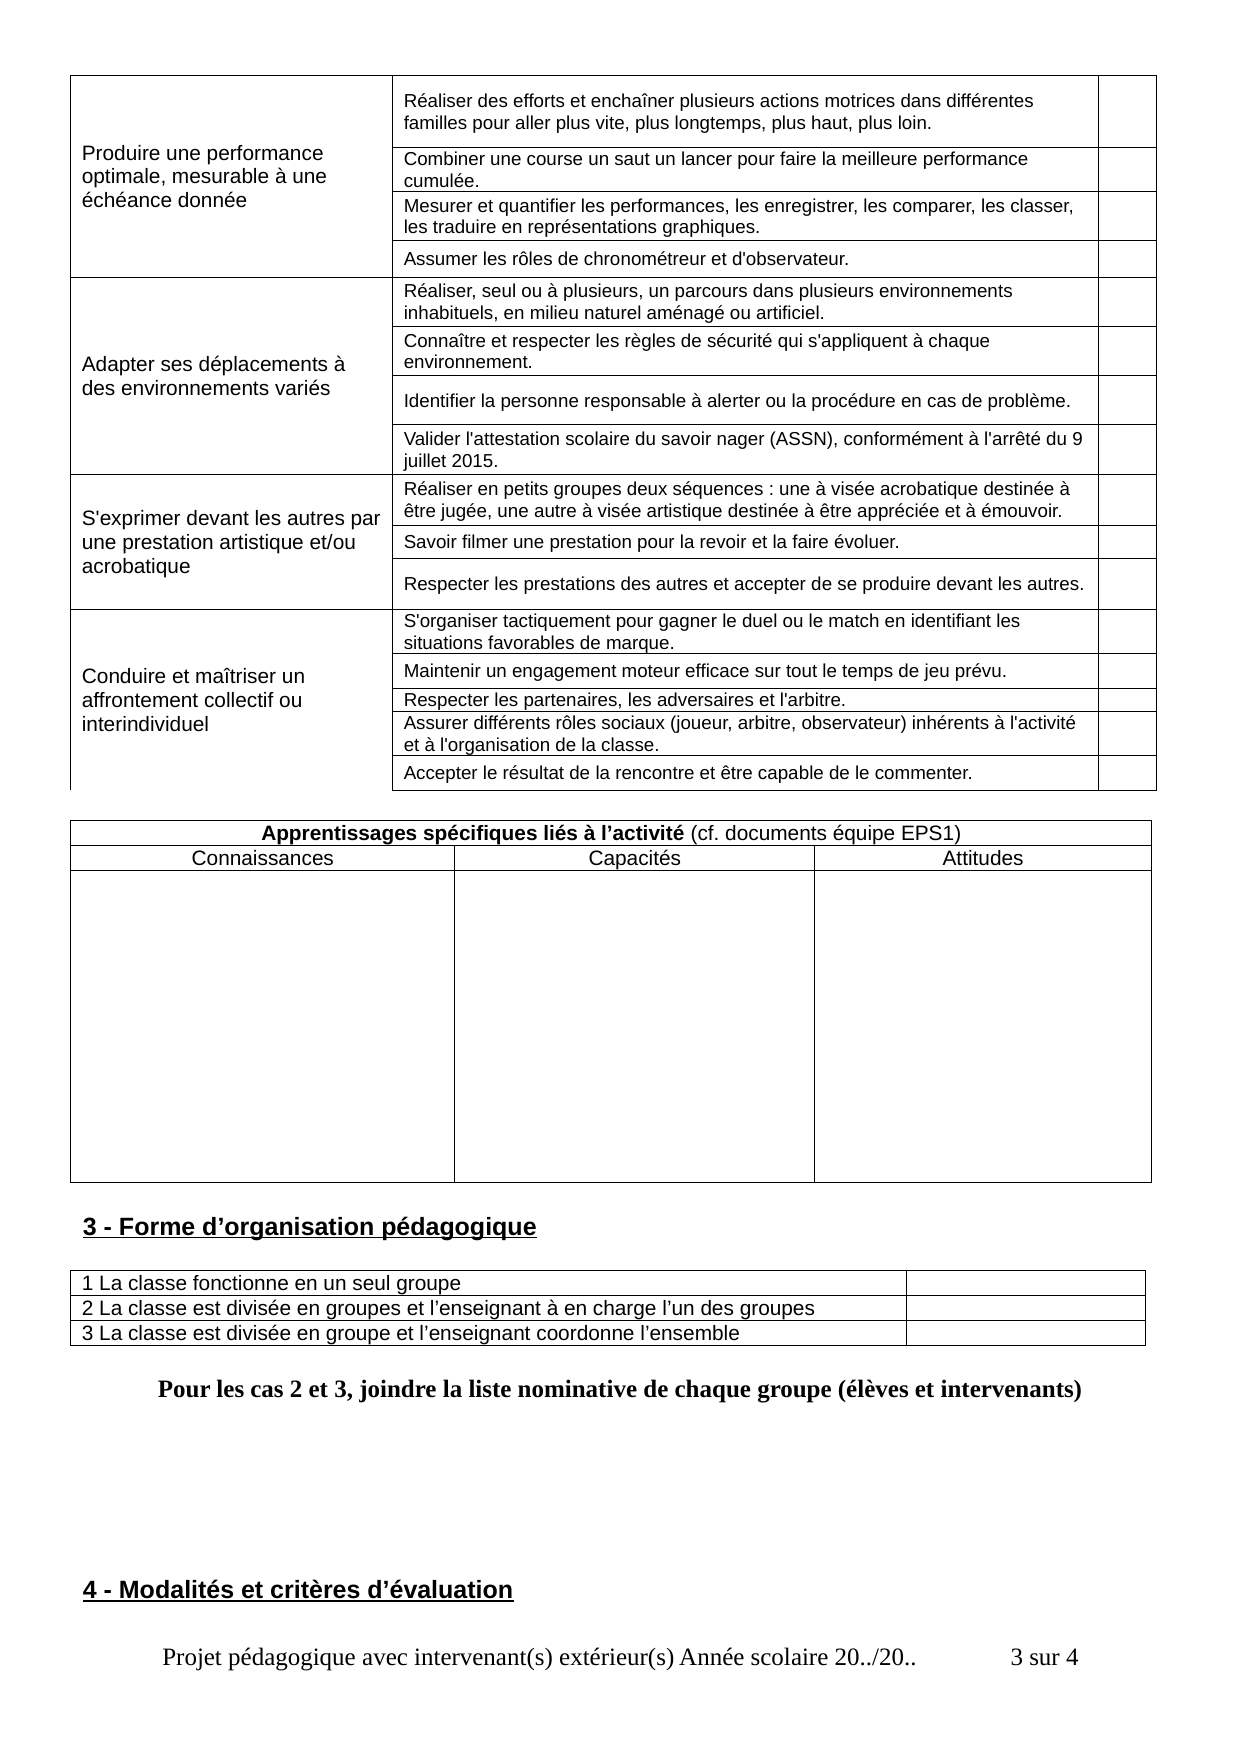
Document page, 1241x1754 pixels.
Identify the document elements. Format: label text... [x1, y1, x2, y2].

table_cell [907, 1296, 1145, 1319]
table_cell [71, 871, 454, 1182]
table_cell Assumer les rôles de chronométreur et d'observateur. [393, 241, 1098, 277]
table_cell Savoir filmer une prestation pour la revoir et la faire évoluer. [393, 526, 1098, 558]
table_cell [1099, 327, 1156, 375]
table_cell [1099, 712, 1156, 755]
table_cell 3 La classe est divisée en groupe et l’enseignant coordonne l’ensemble [71, 1321, 906, 1344]
table_cell [1099, 654, 1156, 688]
table_cell Produire une performance optimale, mesurable à une échéance donnée [71, 76, 392, 277]
table_cell [1099, 241, 1156, 277]
table_cell Respecter les partenaires, les adversaires et l'arbitre. [393, 689, 1098, 711]
table_cell [1099, 526, 1156, 558]
table_cell [455, 871, 814, 1182]
table_cell Connaissances [71, 846, 454, 870]
table_cell [1099, 689, 1156, 711]
table_cell [1099, 756, 1156, 790]
table_cell Combiner une course un saut un lancer pour faire la meilleure performance cumulée. [393, 148, 1098, 191]
table_cell Réaliser en petits groupes deux séquences : une à visée acrobatique destinée à être jugée, une autre à visée artistique destinée à être appréciée et à émouvoir. [393, 475, 1098, 524]
table_cell Assurer différents rôles sociaux (joueur, arbitre, observateur) inhérents à l'activité et à l'organisation de la classe. [393, 712, 1098, 755]
table_cell 2 La classe est divisée en groupes et l’enseignant à en charge l’un des groupes [71, 1296, 906, 1319]
table_cell [1099, 278, 1156, 326]
table_cell Identifier la personne responsable à alerter ou la procédure en cas de problème. [393, 376, 1098, 424]
text 3 - Forme d’organisation pédagogique [83, 1212, 1157, 1241]
table_cell [1099, 610, 1156, 653]
text 4 - Modalités et critères d’évaluation [83, 1576, 1157, 1604]
table_cell Conduire et maîtriser un affrontement collectif ou interindividuel [71, 610, 392, 790]
table_cell Adapter ses déplacements à des environnements variés [71, 278, 392, 473]
table_cell S'organiser tactiquement pour gagner le duel ou le match en identifiant les situations favorables de marque. [393, 610, 1098, 653]
table_cell Valider l'attestation scolaire du savoir nager (ASSN), conformément à l'arrêté du 9 juillet 2015. [393, 425, 1098, 473]
table_cell [1099, 76, 1156, 147]
table_cell [1099, 148, 1156, 191]
table_header [907, 1271, 1145, 1294]
table_cell Réaliser des efforts et enchaîner plusieurs actions motrices dans différentes familles pour aller plus vite, plus longtemps, plus haut, plus loin. [393, 76, 1098, 147]
table_cell [1099, 559, 1156, 609]
table_header 1 La classe fonctionne en un seul groupe [71, 1271, 906, 1294]
table_cell S'exprimer devant les autres par une prestation artistique et/ou acrobatique [71, 475, 392, 609]
table_cell Attitudes [815, 846, 1151, 870]
table_cell Connaître et respecter les règles de sécurité qui s'appliquent à chaque environnement. [393, 327, 1098, 375]
table_cell [1099, 192, 1156, 240]
table_cell [907, 1321, 1145, 1344]
table_cell [1099, 475, 1156, 524]
table_cell Maintenir un engagement moteur efficace sur tout le temps de jeu prévu. [393, 654, 1098, 688]
table_cell Réaliser, seul ou à plusieurs, un parcours dans plusieurs environnements inhabituels, en milieu naturel aménagé ou artificiel. [393, 278, 1098, 326]
table_cell [1099, 376, 1156, 424]
text Pour les cas 2 et 3, joindre la liste nominative de chaque groupe (élèves et intervenants) [83, 1374, 1157, 1403]
table_cell Respecter les prestations des autres et accepter de se produire devant les autres. [393, 559, 1098, 609]
table_cell Mesurer et quantifier les performances, les enregistrer, les comparer, les classer, les traduire en représentations graphiques. [393, 192, 1098, 240]
table_cell Capacités [455, 846, 814, 870]
table_header Apprentissages spécifiques liés à l’activité (cf. documents équipe EPS1) [71, 821, 1151, 845]
table_cell [1099, 425, 1156, 473]
table_cell [815, 871, 1151, 1182]
table_cell Accepter le résultat de la rencontre et être capable de le commenter. [393, 756, 1098, 790]
